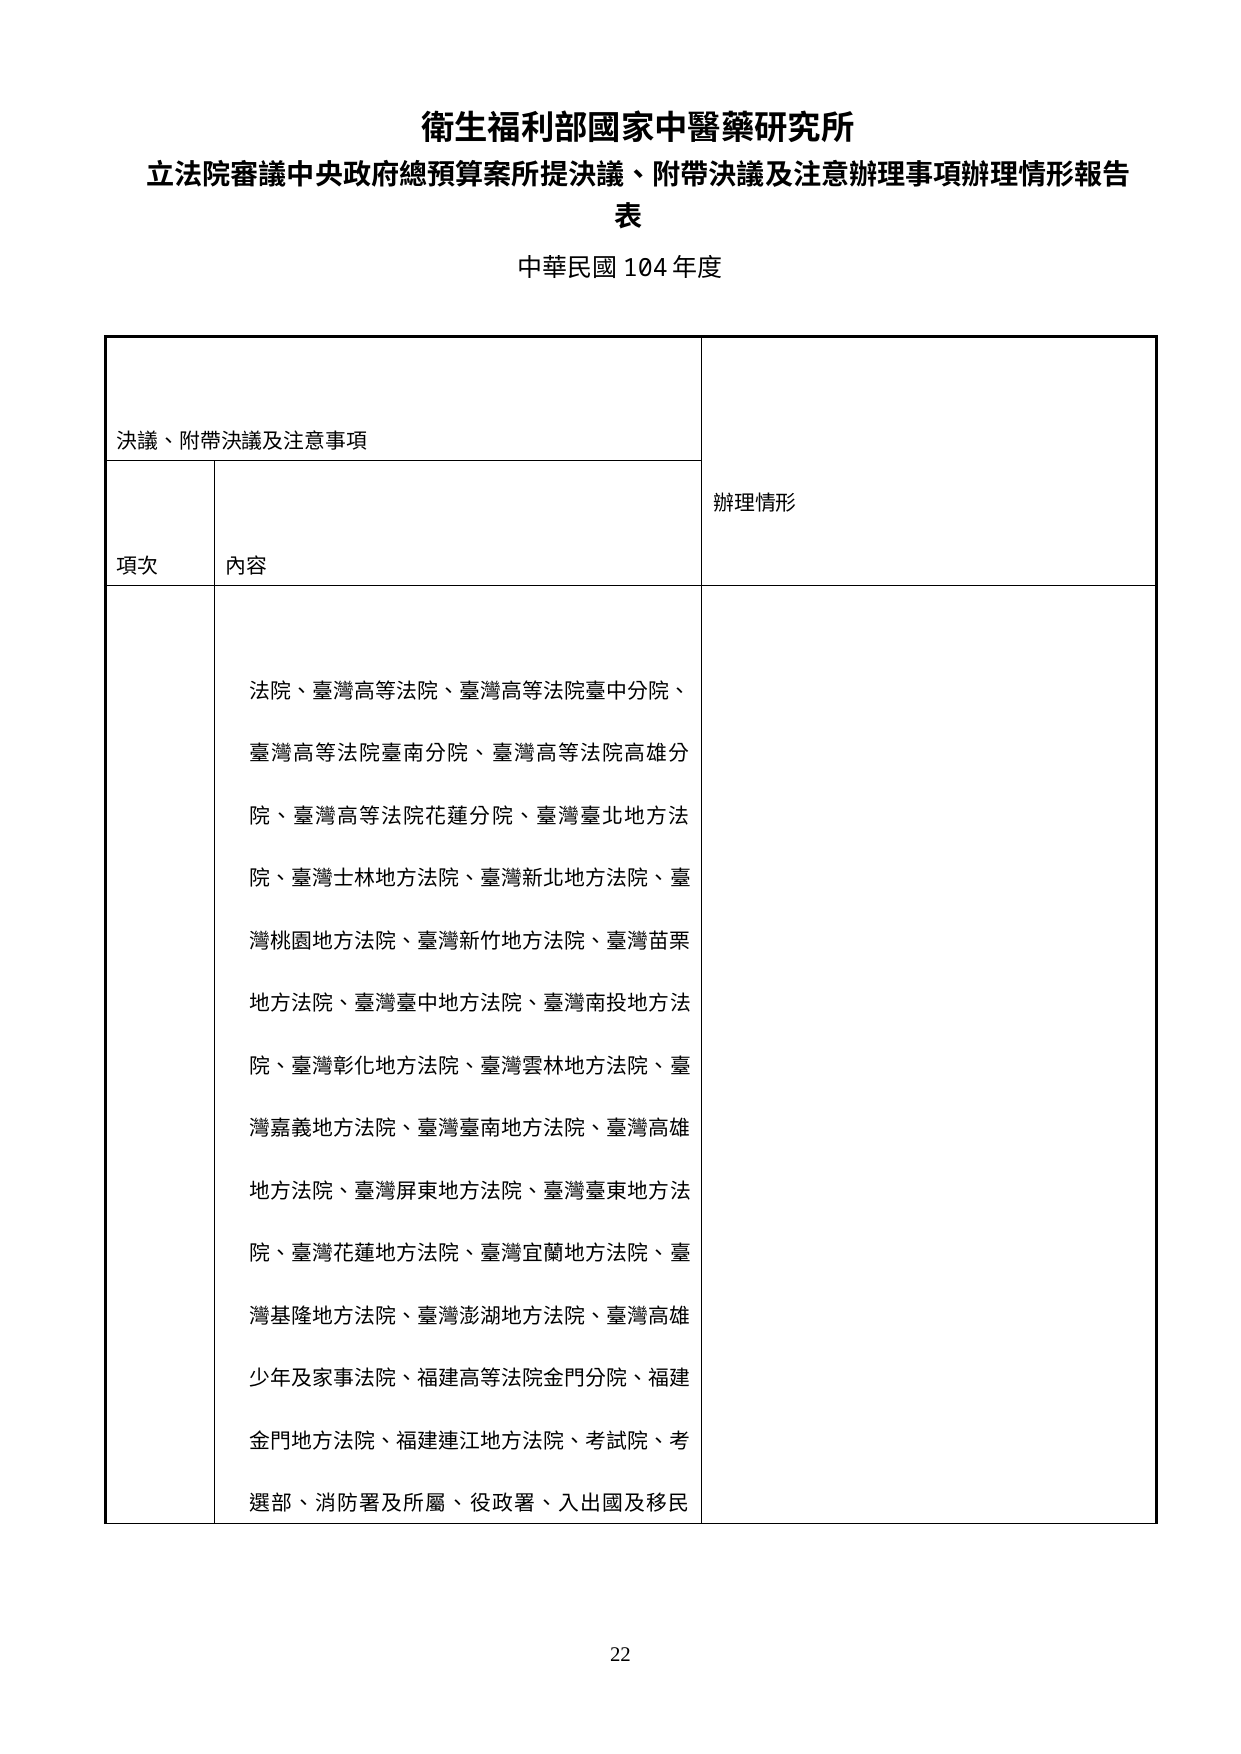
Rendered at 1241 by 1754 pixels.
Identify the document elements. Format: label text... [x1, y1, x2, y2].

table_cell 104 年度中央政府總預算案針對各機關及所屬統刪項目如下： 油料：統刪30%；另隨同減列交通部辦理離島載客船舶油價補貼0.07 億元、公路總局辦理公共運輸油價補貼1.05 億元。 大陸地區旅費：統刪10%。 委辦費：除人事行政總處、公務人力發展中心、中央選舉委員會及所屬、公務人員保障暨培訓委員會、警政署及所屬、外交部主管、教育部主管、法務部主管、勞工保險局、職業安全衛生署危險性機械及設備檢查與管理、動植物防疫檢疫局及所屬屠宰衛生檢查、畜禽藥物殘留檢測及檢疫偵測犬業務、衛生福利部落實長照十年計畫、推動長照服務體系及長照服務網業務相關預算、健全緊急醫療照護網絡、健全醫療衛生體系、醫事人力培育與訓練、推動身心障礙醫療復建網絡、社會救助業務、保護服務業務、規劃建立社會工作專業、推動性別暴力防治相關預算、食品藥物管理署科技發展工作及食品藥物管理業務相關預算、社會及家庭署辦理推展身心障礙者福利服務相關預算、文化部主管不刪；智慧財產局、工業局工業技術升級輔導計畫、標準檢驗局及所屬辦理國家度量衡標準實驗室整體運作與發展及民生化學計量標準計畫統刪1%外，其餘統刪10%，其中大陸委員會、考試院、營建署及所屬、消防署及所屬、入出國及移民署、建築研究所、國防部所屬、財政部、國庫署、交通部、中央氣象局、觀光局及所屬、運輸研究所、農業委員會、茶業改良場、疾病管制署、中央健康保險署、社會及家庭署、新竹科學工業園區管理局及所屬、中部科學工業園區管理局及所屬、保險局改以其他項目刪減替代，科目自行調整。 一般事務費：除中央研究院、人事行政總處及所屬、國立故宮博物院、中央選舉委員會及所屬、立法院主管、公務人員保障暨培訓委員會、國家文官學院及所屬、監察院、警政署及所屬、外交部主管、體育署、法務部主管、智慧財產局、工業局工業技術升級輔導計畫、勞工保險局、衛生福利部落實長照十年計畫、推動長照服務體系及長照服務網業務相關預算、健全緊急醫療照護網絡、健全醫療衛生體系、醫事人力培育與訓練、推動身心障礙醫療復建網絡、社會救助業務、保護服務業務、規劃建立社會工作專業、推動性別暴力防治相關預算、食品藥物管理署科技發展工作及食品藥物管理業務相關預算、中央健康保險署、社會及家庭署辦理推展身心障礙者福利服務相關預算、國軍退除役官兵輔導委員會聘用照顧服務員及護理人員相關預算不刪外，其餘統刪5%，其中總統府、國家發展委員會、國家通訊傳播委員會、公務人員退休撫卹基金監理委員會、營建署及所屬、消防署及所屬、空中勤務總隊、國防部所屬、賦稅署、臺北國稅局、高雄國稅局、北區國稅局及所屬、中區國稅局及所屬、南區國稅局及所屬、關務署及所屬、財政資訊中心、教育部、國家圖書館、國立公共資訊圖書館、國立教育廣播電臺、國立海洋科技博物館、中小企業處、交通部、民用航空局、中央氣象局、觀光局及所屬、運輸研究所、原子能委員會、放射性物料管理局、核能研究所、水土保持局、農業試驗所、林業試驗所、種苗改良繁殖場、桃園區農業改良場、花蓮區農業改良場、衛生福利部、社會及家庭署、環境檢驗所、環境保護人員訓練所、海岸巡防署主管、新竹科學工業園區管理局及所屬、證券期貨局改以其他項目刪減替代，科目自行調整。 軍事裝備設施、房屋建築、車輛及辦公器具、設施及機械設備養護費：除人事行政總處及所屬、國立故宮博物院、中央選舉委員會及所屬、立法院主管、公務人員保障暨培訓委員會、國家文官學院及所屬、監察院、警政署及所屬、中央警察大學設施及機械設備養護費、外交部駐外機構業務計畫、體育署、法務部主管、衛生福利部落實長照十年計畫、推動長照服務體系及長照服務網業務相關預算、保護服務業務相關預算、食品藥物管理署科技發展工作及食品藥物管理業務相關預算、海洋巡防總局艦艇歲修及機械儀器養護費不刪外，其餘統刪5%，其中國家安全會議、國史館臺灣文獻館、中央研究院、行政院、主計總處、國家發展委員會、考試院、公務人員退休撫卹基金監理委員會、內政部、營建署及所屬、消防署及所屬、入出國及移民署、國防部所屬、財政部、國庫署、賦稅署、臺北國稅局、高雄國稅局、北區國稅局及所屬、中區國稅局及所屬、南區國稅局及所屬、關務署及所屬、財政資訊中心、國家圖書館、國立公共資訊圖書館、國立教育廣播電臺、國立海洋科技博物館、交通部、民用航空局、中央氣象局、觀光局及所屬、運輸研究所、公路總局及所屬、原子能委員會、放射性物料管理局、農業委員會、水土保持局、林業試驗所、特有生物研究保育中心、漁業署及所屬、衛生福利部、疾病管制署、中央健康保險署、環境保護署、環境檢驗所、環境保護人員訓練所、海岸巡防署主管、新竹科學工業園區管理局及所屬改以其他項目刪減替代，科目自行調整。 國內旅費：除中央研究院、人事行政總處及所屬、國立故宮博物院、中央選舉委員會及所屬、公務人員保障暨培訓委員會、國家文官學院及所屬、監察院主管、警政署及所屬、體育署、法務部主管、工業局工業技術升級輔導計畫、衛生福利部落實長照十年計畫、推動長照服務體系及長照服務網業務相關預算、健全緊急醫療照護網絡、健全醫療衛生體系、醫事人力培育與訓練、推動身心障礙醫療復建網絡、社會救助業務、保護服務業務、規劃建立社會工作專業相關預算、食品藥物管理署科技發展工作及食品藥物管理業務相關預算、社會及家庭署辦理推展身心障礙者福利服務相關預算不刪外，其餘統刪5%，其中國史館臺灣文獻館、主計總處、國家發展委員會、考試院、內政部、營建署及所屬、消防署及所屬、役政署、入出國及移民署、空中勤務總隊、國防部所屬、賦稅署、臺北國稅局、高雄國稅局、北區國稅局及所屬、中區國稅局及所屬、南區國稅局及所屬、關務署及所屬、財政資訊中心、國家圖書館、國立公共資訊圖書館、國立教育廣播電臺、國立海洋科技博物館、交通部、中央氣象局、觀光局及所屬、運輸研究所、公路總局及所屬、原子能委員會、放射性物料管理局、農業委員會、水土保持局、衛生福利部、疾病管制署、社會及家庭署、環境保護署、環境檢驗所、環境保護人員訓練所、新竹科學工業園區管理局及所屬、檢查局、臺灣省政府改以其他項目刪減替代，科目自行調整。 國外旅費：除中央研究院、人事行政總處及所屬、國立故宮博物院、中央選舉委員會及所屬、立法院主管委員國會交流事務費、公務人員保障暨培訓委員會、國家文官學院及所屬、監察院、警政署及所屬、中央警察大學、外交部主管、體育署、法務部主管、衛生福利部落實長照十年計畫、推動長照服務體系及長照服務網業務相關預算、推動身心障礙醫療復建網絡、保護服務業務相關預算、食品藥物管理署科技發展工作及食品藥物管理業務相關預算、社會及家庭署辦理推展身心障礙者福利服務相關預算、文化部主管不刪外，其餘統刪5%，其中行政院、主計總處、國家發展委員會、檔案管理局、飛航安全調查委員會、客家委員會及所屬、考試院、銓敘部、公務人員退休撫卹基金監理委員會、公務人員退休撫卹基金管理委員會、審計部、內政部、營建署及所屬、消防署及所屬、役政署、入出國及移民署、建築研究所、空中勤務總隊、國防部所屬、財政部、國庫署、賦稅署、臺北國稅局、高雄國稅局、北區國稅局及所屬、中區國稅局及所屬、南區國稅局及所屬、財政資訊中心、教育部、國民及學前教育署、青年發展署、國家圖書館、國立公共資訊圖書館、國立教育廣播電臺、國家教育研究院、國立海洋科技博物館、工業局、標準檢驗局及所屬、智慧財產局、水利署及所屬、中央地質調查所、交通部、民用航空局、中央氣象局、觀光局及所屬、運輸研究所、公路總局及所屬、勞工保險局、勞動力發展署及所屬、職業安全衛生署、勞動及職業安全衛生研究所、僑務委員會、原子能委員會、輻射偵測中心、放射性物料管理局、核能研究所、農業委員會、林務局、水土保持局、農業試驗所、林業試驗所、水產試驗所、畜產試驗所、家畜衛生試驗所、特有生物研究保育中心、種苗改良繁殖場、高雄區農業改良場、漁業署及所屬、動植物防疫檢疫局及所屬、農糧署及所屬、衛生福利部、疾病管制署、中央健康保險署、社會及家庭署、環境檢驗所、環境保護人員訓練所、新竹科學工業園區管理局及所屬、中部科學工業園區管理局及所屬、南部科學工業園區管理局及所屬、檢查局、臺灣省政府、臺灣省諮議會、福建省政府改以其他項目刪減替代，科目自行調整。 出國教育訓練費：除中央研究院、人事行政總處及所屬、中央選舉委員會及所屬、公務人員保障暨培訓委員會、國家文官學院及所屬、警政署及所屬、外交部駐外機構業務計畫、法務部主管、食品藥物管理署科技發展工作及食品藥物管理業務相關預算、文化部主管不刪外，其餘統刪5%，其中主計總處、國家發展委員會、公平交易委員會、飛航安全調查委員會、消防署及所屬、空中勤務總隊、國防部所屬、財政部、關務署及所屬、交通部、中央氣象局、原子能委員會、核能研究所、農業委員會、農業試驗所、水產試驗所、畜產試驗所、家畜衛生試驗所、特有生物研究保育中心、種苗改良繁殖場、臺中區農業改良場、臺南區農業改良場、高雄區農業改良場、花蓮區農業改良場、衛生福利部、疾病管制署、環境保護署、檢查局改以其他項目刪減替代，科目自行調整。 設備及投資：除資產作價投資、中央研究院、人事行政總處及所屬、中央選舉委員會及所屬、立法院主管、公務人員保障暨培訓委員會基本行政維持、國家文官學院及所屬、監察院、審計部、警政署及所屬、中央警察大學房屋建築及設備費、外交部駐外機構業務計畫、購置駐外機構館舍計畫與汰換駐外機構公務車預算、法務部主管、勞工保險局、動植物防疫檢疫局高雄分局檢疫行政大樓興建工程、衛生福利部健全緊急醫療照護網絡、健全醫療衛生體系、醫事人力培育與訓練、社會救助業務、保護服務業務相關預算、食品藥物管理署科技發展工作及食品藥物管理業務相關預算、中央健康保險署、社會及家庭署辦理推展身心障礙者福利服務相關預算、海岸巡防署臺北港海巡基地、海洋巡防總局艦艇大修經費及強化海巡編裝發展方案不刪；科技部增撥國家科學技術發展基金統刪1%；文化部主管統刪3%；國立故宮博物院故宮南部院區籌建計畫統刪4%；教育部主管統刪7%外，其餘統刪8%，其中司法院、最高法院、最高行政法院、臺北高等行政法院、臺中高等行政法院、高雄高等行政法院、公務員懲戒委員會、法官學院、智慧財產法院、臺灣高等法院、臺灣高等法院臺中分院、臺灣高等法院臺南分院、臺灣高等法院高雄分院、臺灣高等法院花蓮分院、臺灣臺北地方法院、臺灣士林地方法院、臺灣新北地方法院、臺灣桃園地方法院、臺灣新竹地方法院、臺灣苗栗地方法院、臺灣臺中地方法院、臺灣南投地方法院、臺灣雲林地方法院、臺灣嘉義地方法院、臺灣高雄地方法院、臺灣屏東地方法院、臺灣臺東地方法院、臺灣花蓮地方法院、臺灣宜蘭地方法院、臺灣基隆地方法院、臺灣澎湖地方法院、臺灣高雄少年及家事法院、福建高等法院金門分院、福建金門地方法院、福建連江地方法院、考試院、公務人員退休撫卹基金監理委員會、內政部、役政署、國防部、財政部、賦稅署、臺北國稅局、高雄國稅局、北區國稅局及所屬、中區國稅局及所屬、南區國稅局及所屬、國有財產署及所屬、教育部、國民及學前教育署、國家圖書館、國立公共資訊圖書館、國立教育廣播電臺、國立海洋科技博物館、中央氣象局、觀光局及所屬、運輸研究所、公路總局及所屬、蒙藏委員會、農業委員會、家畜衛生試驗所、環境保護署、環境保護人員訓練所、海洋巡防總局、海岸巡防總局及所屬、金融監督管理委員會、銀行局、證券期貨局改以其他項目刪減替代，科目自行調整。 對國內團體之捐助與政府機關間之補助：除法律義務支出、中央研究院、警政署及所屬、外交部、教育部主管、法務部主管、勞工保險局、漁業署捐助各級漁會辦理臺灣地區各漁業通訊電臺營運輔導、衛生福利部捐助財團法人國家衛生研究院發展計畫、落實長照十年計畫、推動長照服務體系及長照服務網業務相關預算、社會救助業務、保護服務業務、健全緊急醫療照護網絡、健全醫療衛生體系、醫事人力培育與訓練、食品藥物管理署科技發展工作及食品藥物管理業務相關預算、中央健康保險署、社會及家庭署辦理長期照顧十年計畫及建置長期照顧服務體系暨推展身心障礙者福利服務相關預算、文化部主管、科技部對國家災害防救科技中心、財團法人國家實驗研究院與國家同步輻射研究中心之捐助不刪；經濟部科技預算、智慧財產局、工業局工業技術升級輔導計畫統刪1%外，其餘統刪5%，其中客家委員會及所屬、內政部、營建署及所屬、國防部所屬、交通部、觀光局及所屬、公路總局及所屬、核能研究所、桃園區農業改良場、動植物防疫檢疫局及所屬、環境保護署、新竹科學工業園區管理局及所屬改以其他項目刪減替代，科目自行調整。 對地方政府之補助：除法律義務支出、一般性補助款、教育部主管、法務部主管、衛生福利部落實長照十年計畫、推動長照服務體系及長照服務網業務相關預算、社會救助業務、健全緊急醫療照護網絡、食品藥物管理署科技發展工作及食品藥物管理業務相關預算、中央健康保險署、社會及家庭署辦理長期照顧十年計畫及建置長期照顧服務體系暨推展身心障礙者福利服務相關預算、文化部主管不刪外，其餘統刪5%，其中役政署、觀光局及所屬、動植物防疫檢疫局及所屬、衛生福利部改以其他項目刪減替代，科目自行調整。 人事費：除退休退職給付、人事行政總處退休公教人員年終慰問金調整準備、國立故宮博物院、中央選舉委員會及所屬、立法院主管（不含委員問政油料補助費）、公務人員保障暨培訓委員會、國家文官學院及所屬、監察院主管、警政署及所屬、外交部主管、體育署、法務部主管不刪；立法院主管委員問政油料補助費統刪30%外，其餘統刪1%，其中中央研究院、主計總處、公務人力發展中心、地方行政研習中心、檔案管理局、飛航安全調查委員會、公共工程委員會、司法院、最高法院、最高行政法院、臺北高等行政法院、臺中高等行政法院、高雄高等行政法院、公務員懲戒委員會、法官學院、智慧財產法院、臺灣高等法院、臺灣高等法院臺中分院、臺灣高等法院臺南分院、臺灣高等法院高雄分院、臺灣高等法院花蓮分院、臺灣臺北地方法院、臺灣士林地方法院、臺灣新北地方法院、臺灣桃園地方法院、臺灣新竹地方法院、臺灣苗栗地方法院、臺灣臺中地方法院、臺灣南投地方法院、臺灣彰化地方法院、臺灣雲林地方法院、臺灣嘉義地方法院、臺灣臺南地方法院、臺灣高雄地方法院、臺灣屏東地方法院、臺灣臺東地方法院、臺灣花蓮地方法院、臺灣宜蘭地方法院、臺灣基隆地方法院、臺灣澎湖地方法院、臺灣高雄少年及家事法院、福建高等法院金門分院、福建金門地方法院、福建連江地方法院、考試院、考選部、消防署及所屬、役政署、入出國及移民署、建築研究所、空中勤務總隊、國防部所屬、國庫署、臺北國稅局、高雄國稅局、北區國稅局及所屬、中區國稅局及所屬、南區國稅局及所屬、國有財產署及所屬、國家圖書館、國立公共資訊圖書館、國立教育廣播電臺、國立海洋科技博物館、水利署及所屬、中央地質調查所、交通部、民用航空局、中央氣象局、觀光局及所屬、運輸研究所、公路總局及所屬、勞動及職業安全衛生研究所、林務局、水土保持局、畜產試驗所、家畜衛生試驗所、茶業改良場、種苗改良繁殖場、桃園區農業改良場、臺南區農業改良場、環境保護署、環境檢驗所、環境保護人員訓練所、海岸巡防署主管、證券期貨局改以其他項目刪減替代，科目自行調整。 國庫署「國債付息」減列2億元。 [215, 586, 701, 1522]
table_cell [107, 586, 214, 1522]
table_cell 項次 [107, 461, 214, 585]
table_cell 內容 [215, 461, 701, 585]
table_header 辦理情形 [702, 338, 1155, 585]
table_header 決議、附帶決議及注意事項 [107, 338, 701, 460]
table_cell [702, 586, 1155, 1522]
